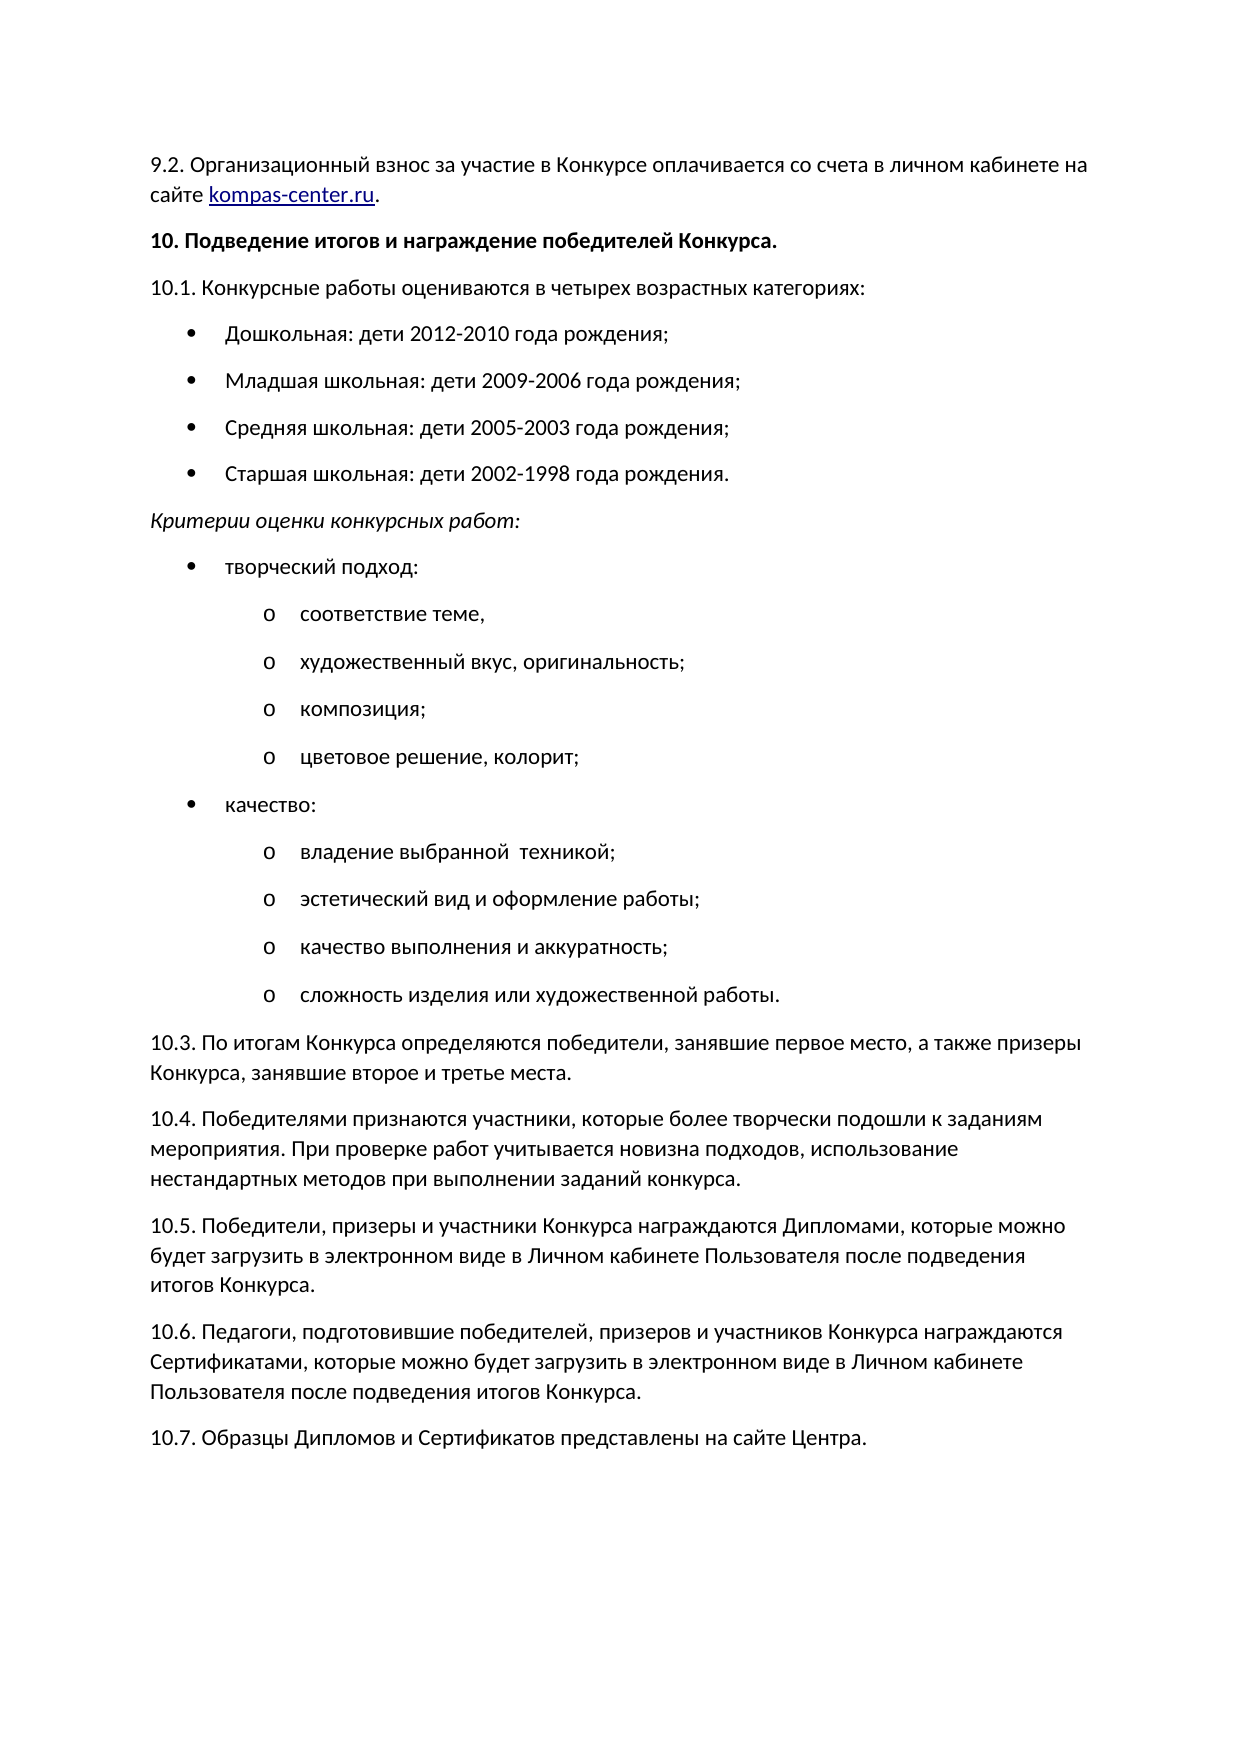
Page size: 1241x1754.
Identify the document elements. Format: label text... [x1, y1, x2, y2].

list цветовое решение, колорит; [262, 742, 1090, 772]
text 10. Подведение итогов и награждение победителей Конкурса. [150, 226, 1090, 254]
list Старшая школьная: дети 2002-1998 года рождения. [187, 459, 1090, 487]
list Средняя школьная: дети 2005-2003 года рождения; [187, 413, 1090, 441]
list качество выполнения и аккуратность; [262, 932, 1090, 962]
text 10.6. Педагоги, подготовившие победителей, призеров и участников Конкурса награждаются Сертификатами, которые можно будет загрузить в электронном виде в Личном кабинете Пользователя после подведения итогов Конкурса. [150, 1317, 1090, 1405]
list Дошкольная: дети 2012-2010 года рождения; [187, 319, 1090, 348]
list творческий подход: [187, 552, 1090, 580]
list соответствие теме, [262, 599, 1090, 628]
list владение выбранной техникой; [262, 837, 1090, 866]
text 10.4. Победителями признаются участники, которые более творчески подошли к заданиям мероприятия. При проверке работ учитывается новизна подходов, использование нестандартных методов при выполнении заданий конкурса. [150, 1104, 1090, 1192]
list эстетический вид и оформление работы; [262, 884, 1090, 914]
text 10.1. Конкурсные работы оцениваются в четырех возрастных категориях: [150, 273, 1090, 301]
text Критерии оценки конкурсных работ: [150, 506, 1090, 534]
text 10.7. Образцы Дипломов и Сертификатов представлены на сайте Центра. [150, 1423, 1090, 1452]
list Младшая школьная: дети 2009-2006 года рождения; [187, 366, 1090, 394]
list сложность изделия или художественной работы. [262, 980, 1090, 1009]
list художественный вкус, оригинальность; [262, 647, 1090, 676]
text 10.3. По итогам Конкурса определяются победители, занявшие первое место, а также призеры Конкурса, занявшие второе и третье места. [150, 1028, 1090, 1086]
list композиция; [262, 694, 1090, 724]
list качество: [187, 790, 1090, 818]
text 9.2. Организационный взнос за участие в Конкурсе оплачивается со счета в личном кабинете на сайте kompas-center.ru. [150, 150, 1090, 208]
text 10.5. Победители, призеры и участники Конкурса награждаются Дипломами, которые можно будет загрузить в электронном виде в Личном кабинете Пользователя после подведения итогов Конкурса. [150, 1211, 1090, 1299]
